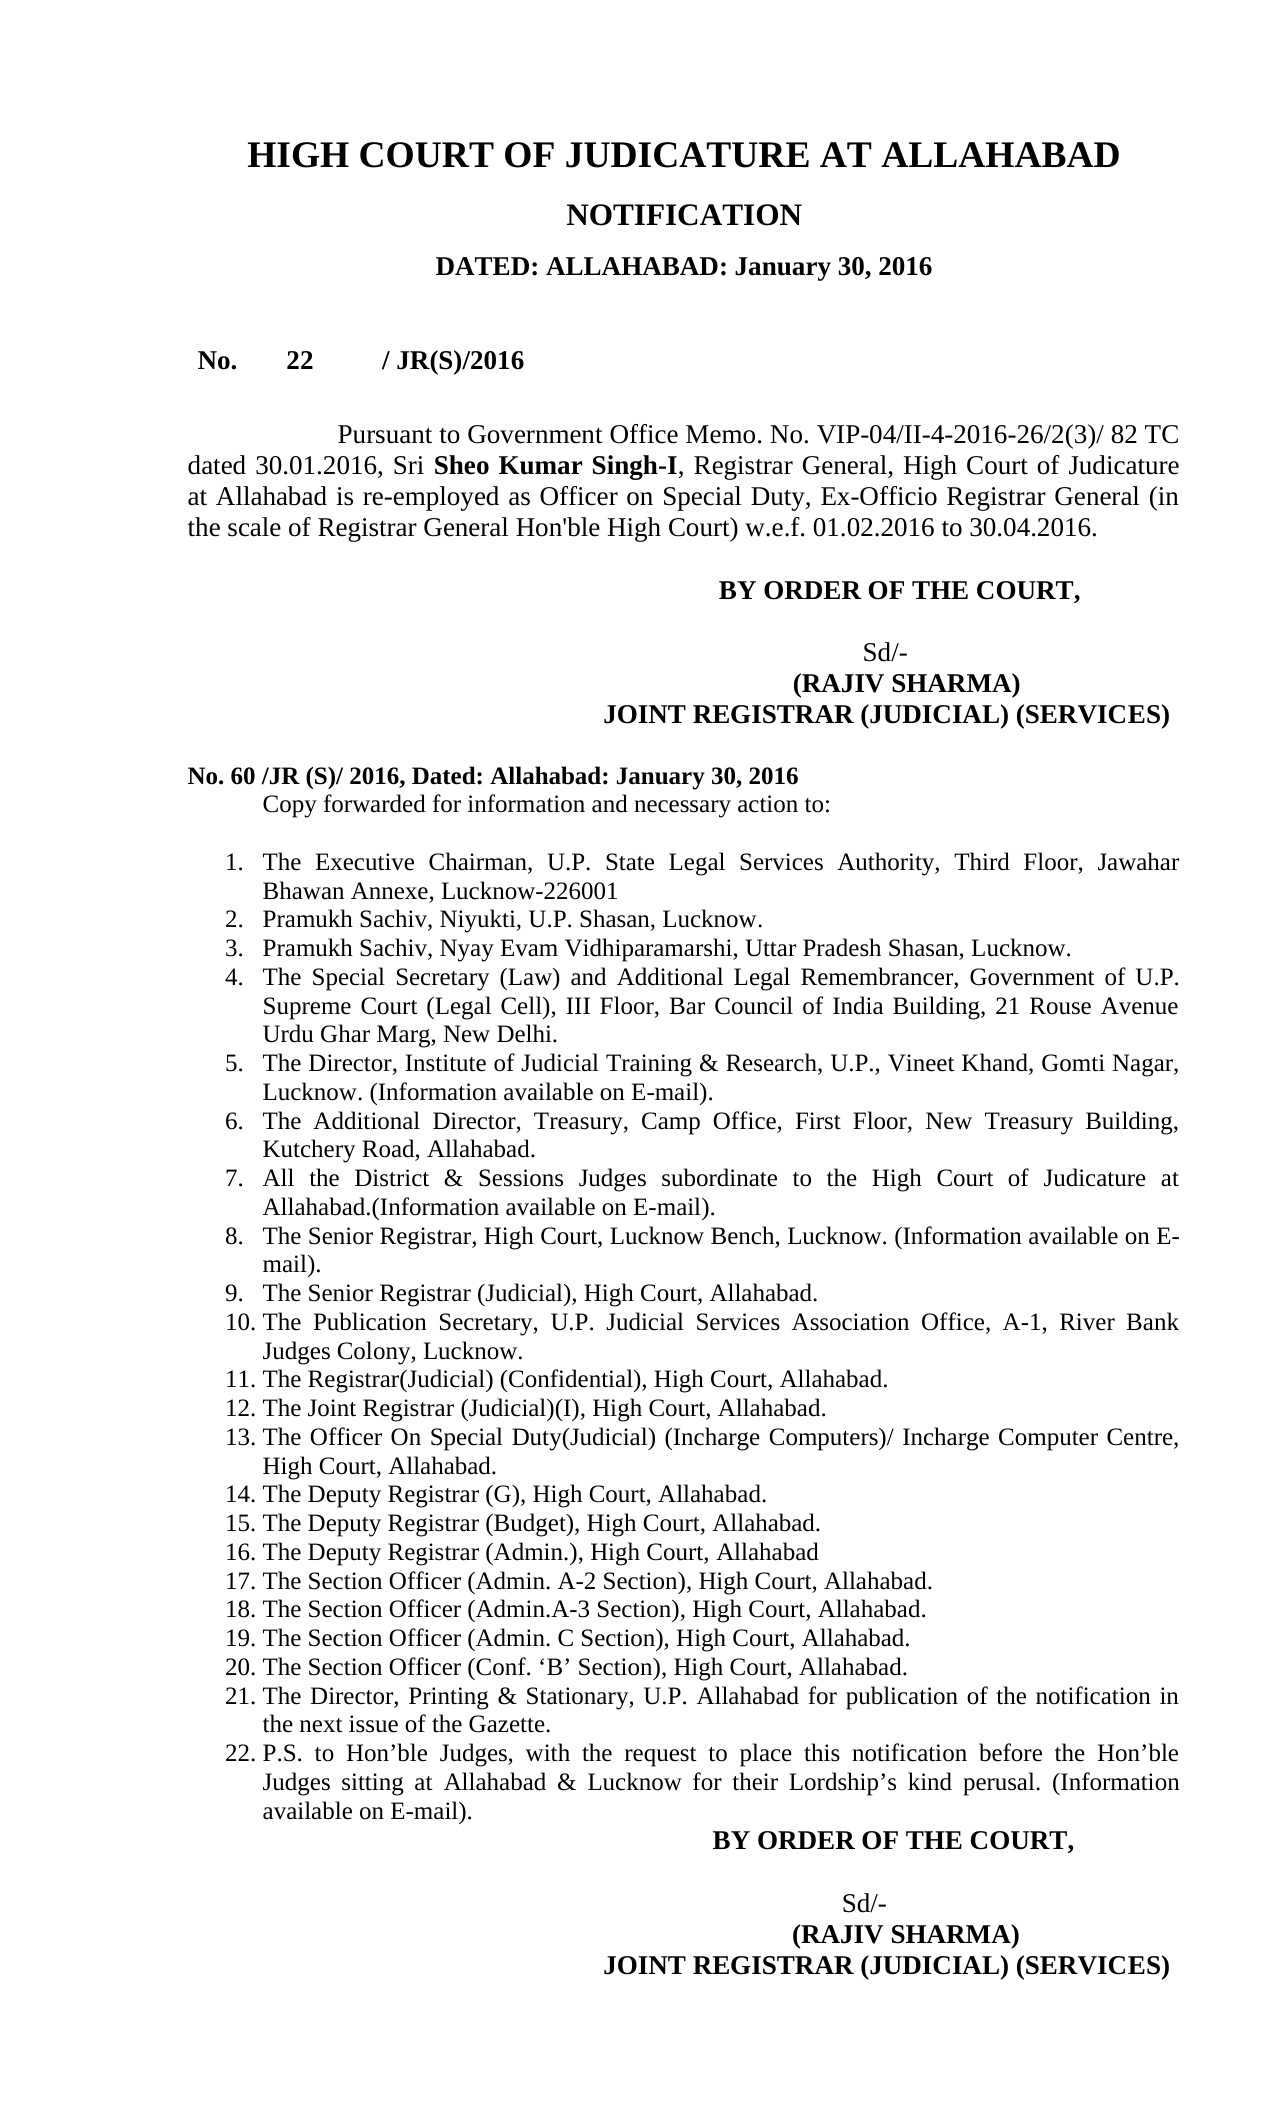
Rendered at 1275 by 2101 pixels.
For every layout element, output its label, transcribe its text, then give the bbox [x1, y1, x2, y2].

list Pramukh Sachiv, Nyay Evam Vidhiparamarshi, Uttar Pradesh Shasan, Lucknow. [225, 933, 1181, 962]
list The Special Secretary (Law) and Additional Legal Remembrancer, Government of U.P. Supreme Court (Legal Cell), III Floor, Bar Council of India Building, 21 Rouse Avenue Urdu Ghar Marg, New Delhi. [225, 962, 1181, 1048]
list All the District & Sessions Judges subordinate to the High Court of Judicature at Allahabad.(Information available on E-mail). [225, 1163, 1181, 1221]
table_header 22 [275, 344, 364, 375]
text (RAJIV SHARMA) [187, 667, 1182, 698]
list The Section Officer (Admin.A-3 Section), High Court, Allahabad. [225, 1594, 1181, 1623]
list The Deputy Registrar (G), High Court, Allahabad. [225, 1479, 1181, 1508]
list The Director, Printing & Stationary, U.P. Allahabad for publication of the notification in the next issue of the Gazette. [225, 1681, 1181, 1738]
table_header / JR(S)/2016 [364, 344, 714, 375]
list The Executive Chairman, U.P. State Legal Services Authority, Third Floor, Jawahar Bhawan Annexe, Lucknow-226001 [225, 847, 1181, 904]
text BY ORDER OF THE COURT, [562, 1824, 1181, 1856]
subtitle No. 60 /JR (S)/ 2016, Dated: Allahabad: January 30, 2016 [187, 761, 1181, 789]
text Sd/- [187, 636, 1181, 667]
list The Section Officer (Conf. ‘B’ Section), High Court, Allahabad. [225, 1652, 1181, 1681]
list The Senior Registrar (Judicial), High Court, Allahabad. [225, 1278, 1181, 1307]
text HIGH COURT OF JUDICATURE AT ALLAHABAD [187, 132, 1181, 175]
list The Director, Institute of Judicial Training & Research, U.P., Vineet Khand, Gomti Nagar, Lucknow. (Information available on E-mail). [225, 1048, 1181, 1106]
list Pramukh Sachiv, Niyukti, U.P. Shasan, Lucknow. [225, 904, 1181, 933]
subtitle NOTIFICATION [187, 197, 1181, 233]
text Sd/- [712, 1887, 1181, 1918]
list The Joint Registrar (Judicial)(I), High Court, Allahabad. [225, 1393, 1181, 1422]
table_header No. [186, 344, 275, 375]
text Copy forwarded for information and necessary action to: [187, 789, 1181, 818]
list The Deputy Registrar (Budget), High Court, Allahabad. [225, 1508, 1181, 1537]
list The Publication Secretary, U.P. Judicial Services Association Office, A-1, River Bank Judges Colony, Lucknow. [225, 1307, 1181, 1364]
text BY ORDER OF THE COURT, [187, 574, 1181, 605]
list The Registrar(Judicial) (Confidential), High Court, Allahabad. [225, 1364, 1181, 1393]
list The Section Officer (Admin. A-2 Section), High Court, Allahabad. [225, 1566, 1181, 1594]
list P.S. to Hon’ble Judges, with the request to place this notification before the Hon’ble Judges sitting at Allahabad & Lucknow for their Lordship’s kind perusal. (Information available on E-mail). [225, 1738, 1181, 1824]
list The Deputy Registrar (Admin.), High Court, Allahabad [225, 1537, 1181, 1566]
text JOINT REGISTRAR (JUDICIAL) (SERVICES) [187, 1949, 1181, 1980]
list The Additional Director, Treasury, Camp Office, First Floor, New Treasury Building, Kutchery Road, Allahabad. [225, 1106, 1181, 1163]
list The Officer On Special Duty(Judicial) (Incharge Computers)/ Incharge Computer Centre, High Court, Allahabad. [225, 1422, 1181, 1479]
subtitle DATED: ALLAHABAD: January 30, 2016 [187, 251, 1181, 282]
text (RAJIV SHARMA) [187, 1918, 1182, 1949]
list The Senior Registrar, High Court, Lucknow Bench, Lucknow. (Information available on E-mail). [225, 1221, 1181, 1278]
text Pursuant to Government Office Memo. No. VIP-04/II-4-2016-26/2(3)/ 82 TC dated 30.01.2016, Sri Sheo Kumar Singh-I, Registrar General, High Court of Judicature at Allahabad is re-employed as Officer on Special Duty, Ex-Officio Registrar General (in the scale of Registrar General Hon'ble High Court) w.e.f. 01.02.2016 to 30.04.2016. [187, 418, 1181, 543]
text JOINT REGISTRAR (JUDICIAL) (SERVICES) [187, 698, 1182, 729]
list The Section Officer (Admin. C Section), High Court, Allahabad. [225, 1623, 1181, 1652]
